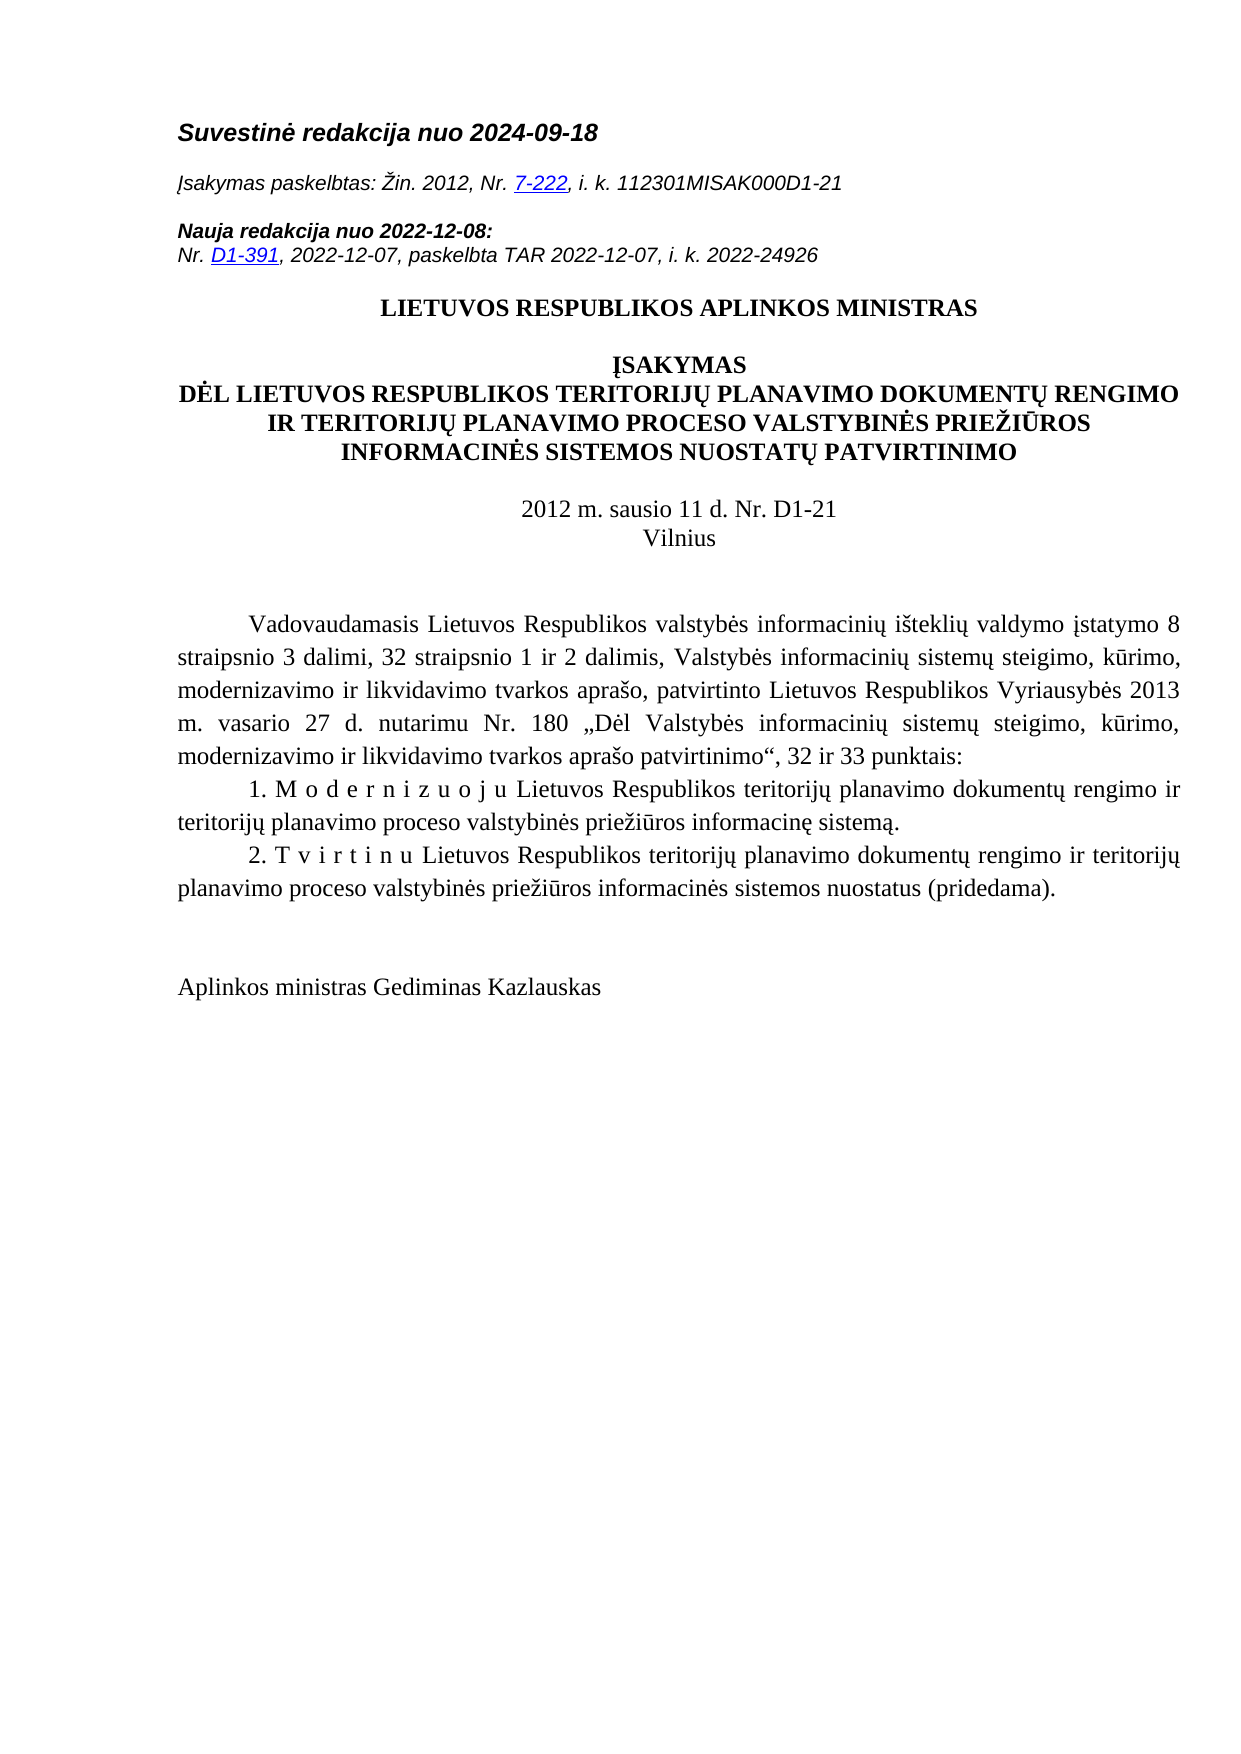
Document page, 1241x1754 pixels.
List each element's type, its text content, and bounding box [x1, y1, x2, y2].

text DĖL LIETUVOS RESPUBLIKOS TERITORIJŲ PLANAVIMO DOKUMENTŲ RENGIMO IR TERITORIJŲ PLANAVIMO PROCESO VALSTYBINĖS PRIEŽIŪROS INFORMACINĖS SISTEMOS NUOSTATŲ PATVIRTINIMO [177, 379, 1181, 466]
text 2. T v i r t i n u Lietuvos Respublikos teritorijų planavimo dokumentų rengimo ir teritorijų planavimo proceso valstybinės priežiūros informacinės sistemos nuostatus (pridedama). [177, 840, 1181, 902]
text 2012 m. sausio 11 d. Nr. D1-21 [177, 494, 1181, 523]
text ĮSAKYMAS [177, 351, 1181, 379]
text LIETUVOS RESPUBLIKOS APLINKOS MINISTRAS [177, 293, 1181, 322]
text Aplinkos ministras Gediminas Kazlauskas [177, 972, 1181, 1001]
text Įsakymas paskelbtas: Žin. 2012, Nr. 7-222, i. k. 112301MISAK000D1-21 [177, 171, 1181, 195]
text 1. M o d e r n i z u o j u Lietuvos Respublikos teritorijų planavimo dokumentų rengimo ir teritorijų planavimo proceso valstybinės priežiūros informacinę sistemą. [177, 774, 1181, 836]
text Vadovaudamasis Lietuvos Respublikos valstybės informacinių išteklių valdymo įstatymo 8 straipsnio 3 dalimi, 32 straipsnio 1 ir 2 dalimis, Valstybės informacinių sistemų steigimo, kūrimo, modernizavimo ir likvidavimo tvarkos aprašo, patvirtinto Lietuvos Respublikos Vyriausybės 2013 m. vasario 27 d. nutarimu Nr. 180 „Dėl Valstybės informacinių sistemų steigimo, kūrimo, modernizavimo ir likvidavimo tvarkos aprašo patvirtinimo“, 32 ir 33 punktais: [177, 609, 1181, 770]
text Suvestinė redakcija nuo 2024-09-18 [177, 118, 1181, 147]
text Nr. D1-391, 2022-12-07, paskelbta TAR 2022-12-07, i. k. 2022-24926 [177, 243, 1181, 267]
text Vilnius [177, 523, 1181, 552]
text Nauja redakcija nuo 2022-12-08: [177, 219, 1181, 243]
